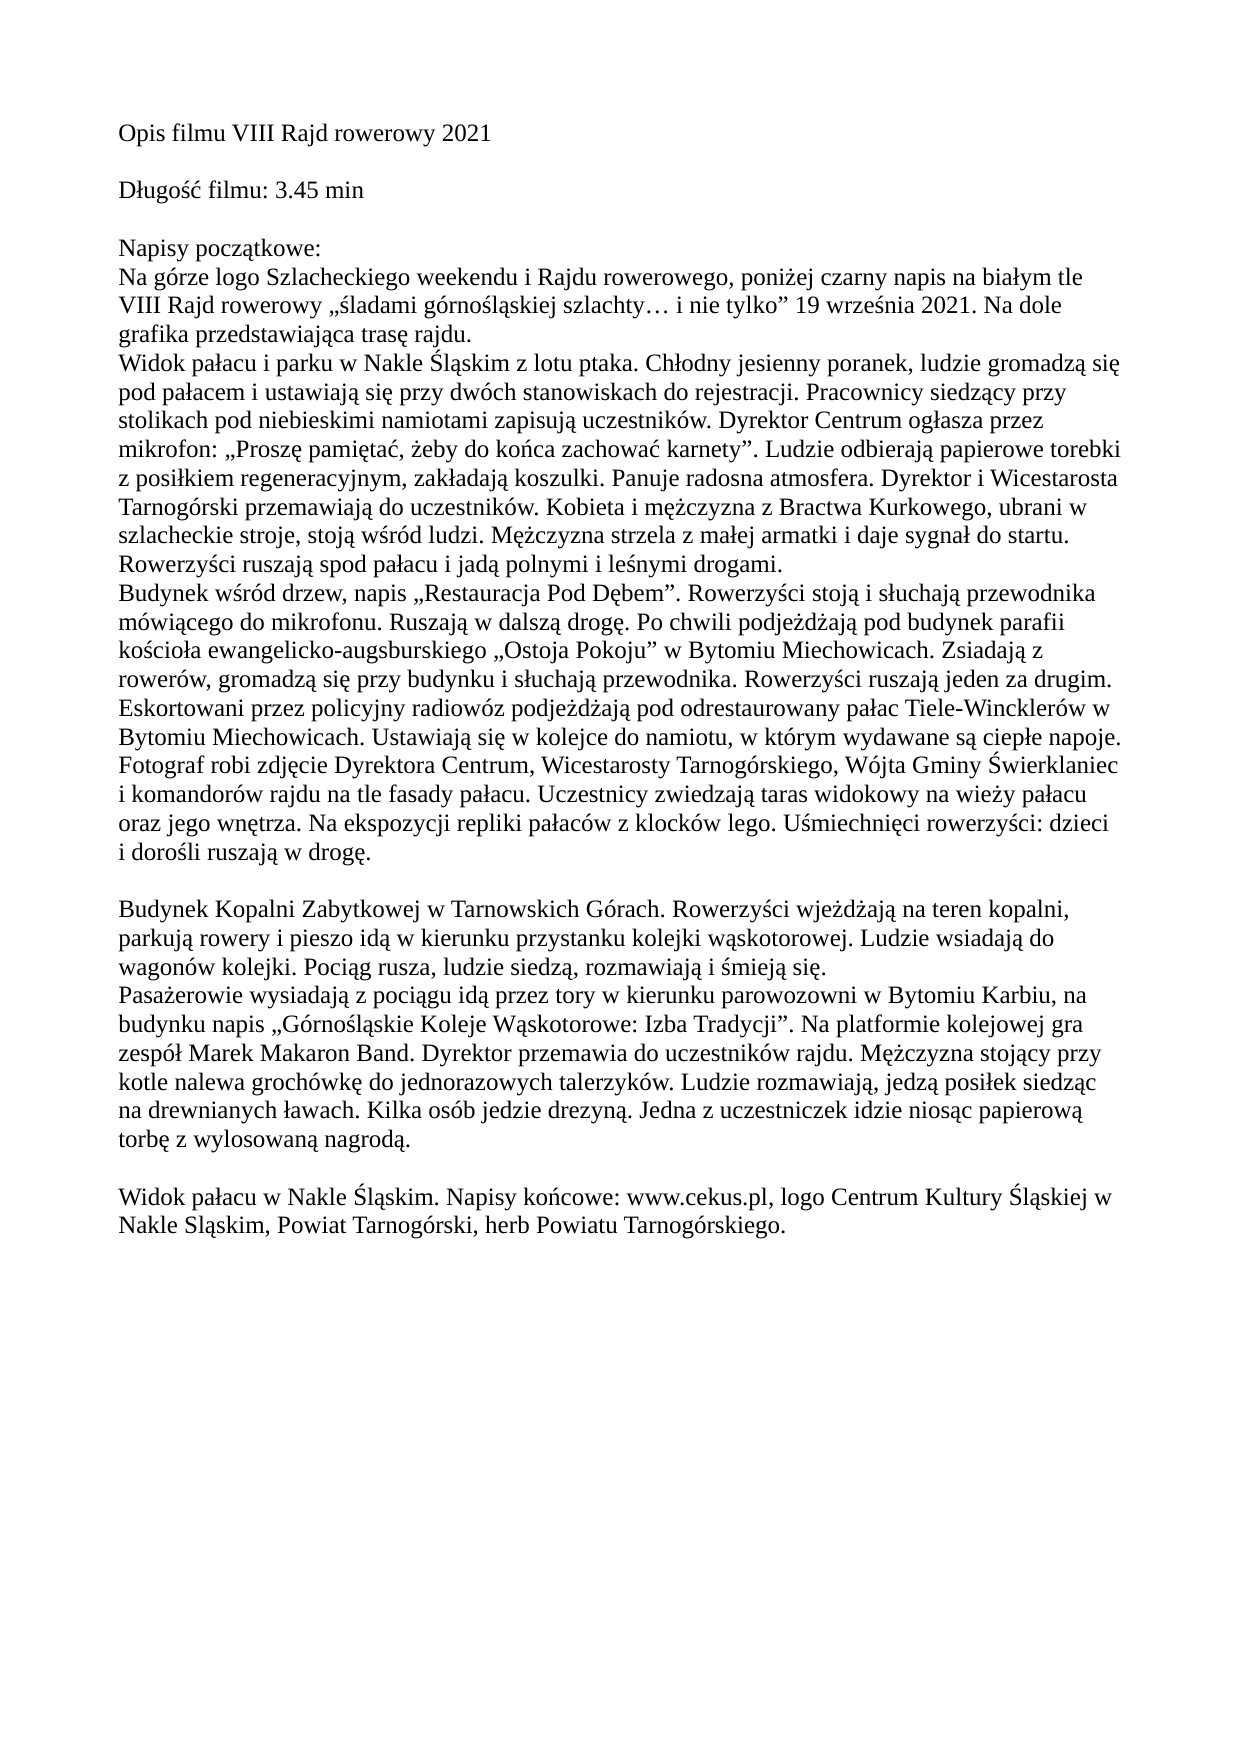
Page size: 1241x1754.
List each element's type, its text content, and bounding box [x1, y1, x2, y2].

text Widok pałacu i parku w Nakle Śląskim z lotu ptaka. Chłodny jesienny poranek, ludzie gromadzą się pod pałacem i ustawiają się przy dwóch stanowiskach do rejestracji. Pracownicy siedzący przy stolikach pod niebieskimi namiotami zapisują uczestników. Dyrektor Centrum ogłasza przez mikrofon: „Proszę pamiętać, żeby do końca zachować karnety”. Ludzie odbierają papierowe torebki z posiłkiem regeneracyjnym, zakładają koszulki. Panuje radosna atmosfera. Dyrektor i Wicestarosta Tarnogórski przemawiają do uczestników. Kobieta i mężczyzna z Bractwa Kurkowego, ubrani w szlacheckie stroje, stoją wśród ludzi. Mężczyzna strzela z małej armatki i daje sygnał do startu. [118, 348, 1122, 549]
text Budynek Kopalni Zabytkowej w Tarnowskich Górach. Rowerzyści wjeżdżają na teren kopalni, parkują rowery i pieszo idą w kierunku przystanku kolejki wąskotorowej. Ludzie wsiadają do wagonów kolejki. Pociąg rusza, ludzie siedzą, rozmawiają i śmieją się. [118, 894, 1122, 981]
text Długość filmu: 3.45 min [118, 176, 1122, 204]
text Napisy początkowe: [118, 233, 1122, 262]
text Pasażerowie wysiadają z pociągu idą przez tory w kierunku parowozowni w Bytomiu Karbiu, na budynku napis „Górnośląskie Koleje Wąskotorowe: Izba Tradycji”. Na platformie kolejowej gra zespół Marek Makaron Band. Dyrektor przemawia do uczestników rajdu. Mężczyzna stojący przy kotle nalewa grochówkę do jednorazowych talerzyków. Ludzie rozmawiają, jedzą posiłek siedząc na drewnianych ławach. Kilka osób jedzie drezyną. Jedna z uczestniczek idzie niosąc papierową torbę z wylosowaną nagrodą. [118, 981, 1122, 1153]
text Rowerzyści ruszają spod pałacu i jadą polnymi i leśnymi drogami. [118, 549, 1122, 578]
text Budynek wśród drzew, napis „Restauracja Pod Dębem”. Rowerzyści stoją i słuchają przewodnika mówiącego do mikrofonu. Ruszają w dalszą drogę. Po chwili podjeżdżają pod budynek parafii kościoła ewangelicko-augsburskiego „Ostoja Pokoju” w Bytomiu Miechowicach. Zsiadają z rowerów, gromadzą się przy budynku i słuchają przewodnika. Rowerzyści ruszają jeden za drugim. Eskortowani przez policyjny radiowóz podjeżdżają pod odrestaurowany pałac Tiele-Wincklerów w Bytomiu Miechowicach. Ustawiają się w kolejce do namiotu, w którym wydawane są ciepłe napoje. Fotograf robi zdjęcie Dyrektora Centrum, Wicestarosty Tarnogórskiego, Wójta Gminy Świerklaniec i komandorów rajdu na tle fasady pałacu. Uczestnicy zwiedzają taras widokowy na wieży pałacu oraz jego wnętrza. Na ekspozycji repliki pałaców z klocków lego. Uśmiechnięci rowerzyści: dzieci i dorośli ruszają w drogę. [118, 578, 1122, 866]
text Widok pałacu w Nakle Śląskim. Napisy końcowe: www.cekus.pl, logo Centrum Kultury Śląskiej w Nakle Sląskim, Powiat Tarnogórski, herb Powiatu Tarnogórskiego. [118, 1182, 1122, 1239]
text Opis filmu VIII Rajd rowerowy 2021 [118, 118, 1122, 147]
text Na górze logo Szlacheckiego weekendu i Rajdu rowerowego, poniżej czarny napis na białym tle VIII Rajd rowerowy „śladami górnośląskiej szlachty… i nie tylko” 19 września 2021. Na dole grafika przedstawiająca trasę rajdu. [118, 262, 1122, 348]
